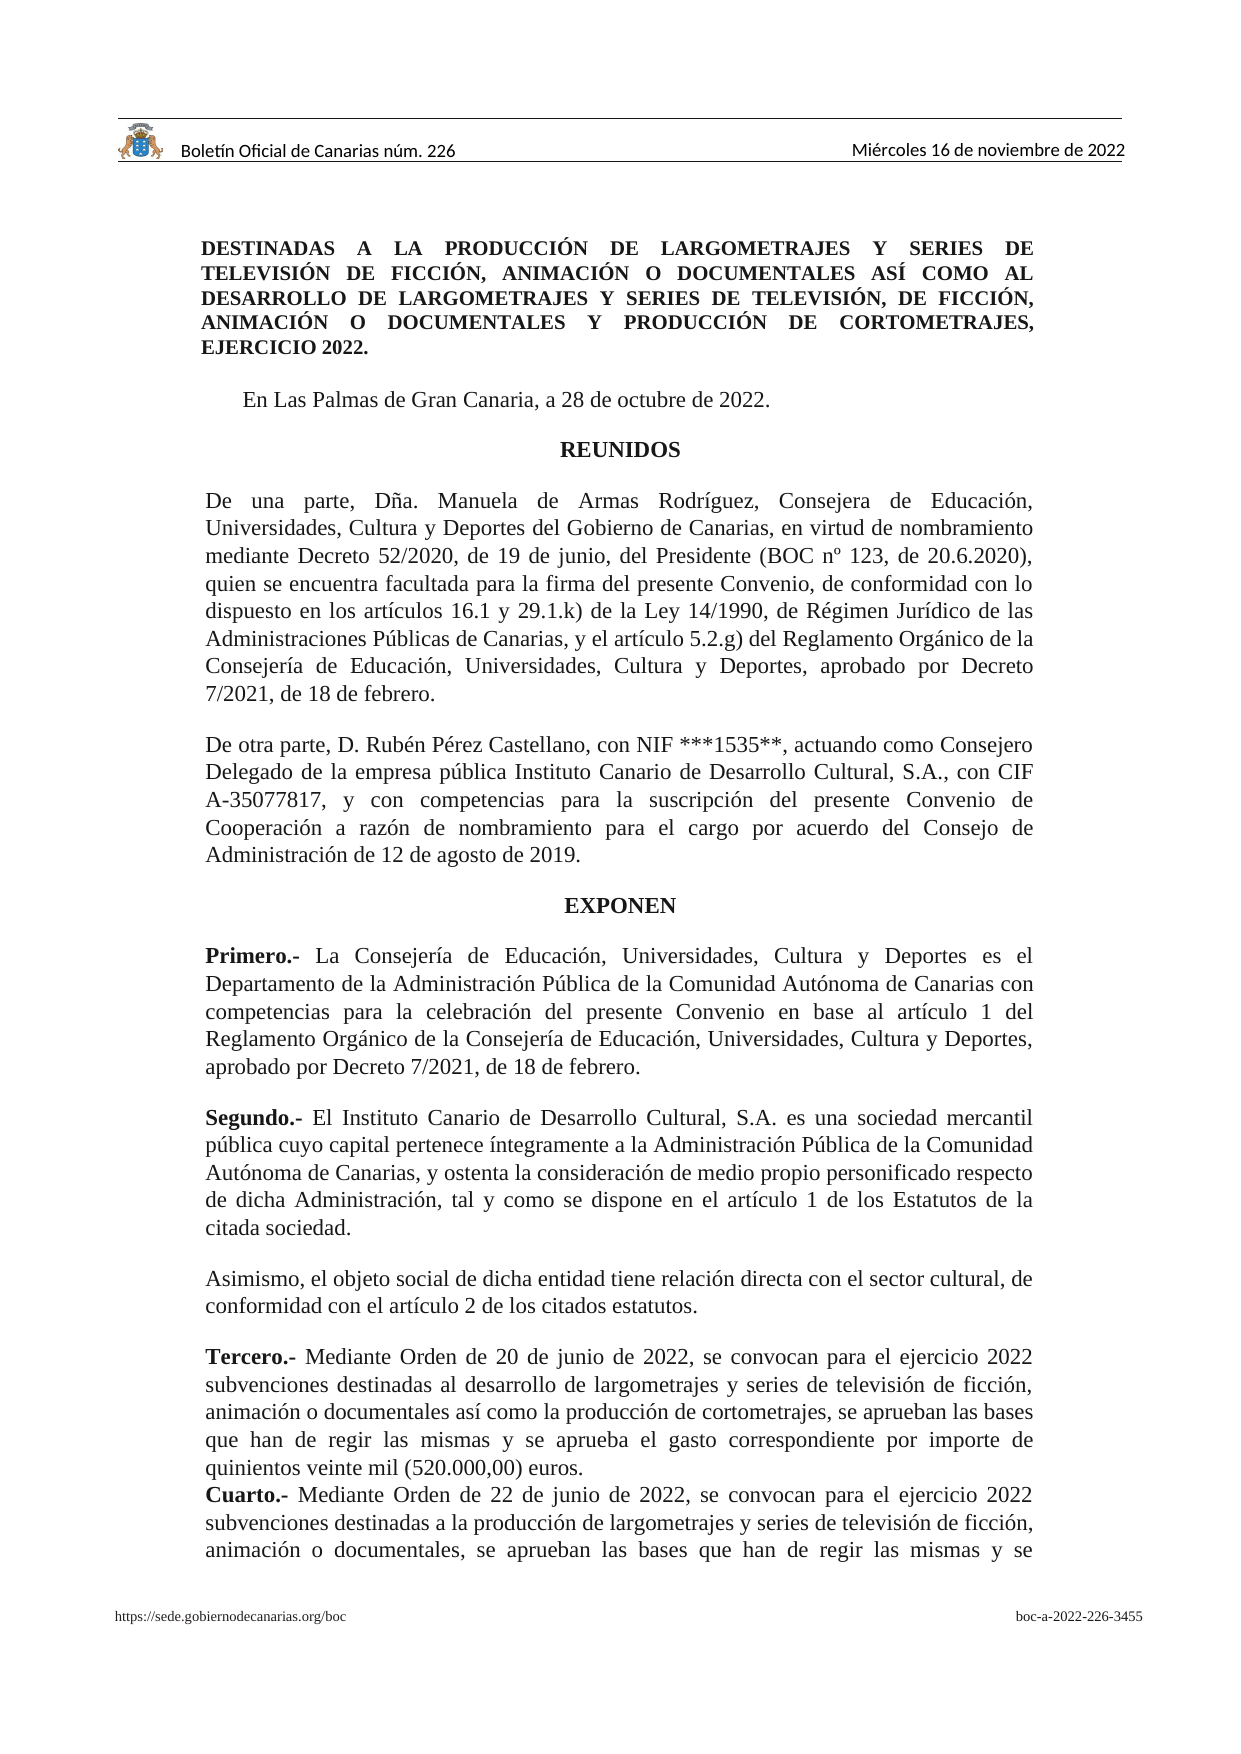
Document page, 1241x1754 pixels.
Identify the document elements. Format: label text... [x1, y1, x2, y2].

text DESTINADAS A LA PRODUCCIÓN DE LARGOMETRAJES Y SERIES DE TELEVISIÓN DE FICCIÓN, ANIMACIÓN O DOCUMENTALES ASÍ COMO AL DESARROLLO DE LARGOMETRAJES Y SERIES DE TELEVISIÓN, DE FICCIÓN, ANIMACIÓN O DOCUMENTALES Y PRODUCCIÓN DE CORTOMETRAJES, EJERCICIO 2022. [201, 236, 1034, 359]
text Tercero.- Mediante Orden de 20 de junio de 2022, se convocan para el ejercicio 2022 subvenciones destinadas al desarrollo de largometrajes y series de televisión de ficción, animación o documentales así como la producción de cortometrajes, se aprueban las bases que han de regir las mismas y se aprueba el gasto correspondiente por importe de quinientos veinte mil (520.000,00) euros. [205, 1343, 1034, 1480]
text Asimismo, el objeto social de dicha entidad tiene relación directa con el sector cultural, de conformidad con el artículo 2 de los citados estatutos. [205, 1265, 1034, 1319]
text Segundo.- El Instituto Canario de Desarrollo Cultural, S.A. es una sociedad mercantil pública cuyo capital pertenece íntegramente a la Administración Pública de la Comunidad Autónoma de Canarias, y ostenta la consideración de medio propio personificado respecto de dicha Administración, tal y como se dispone en el artículo 1 de los Estatutos de la citada sociedad. [205, 1104, 1034, 1241]
text En Las Palmas de Gran Canaria, a 28 de octubre de 2022. [242, 386, 1034, 412]
subtitle REUNIDOS [206, 436, 1034, 463]
subtitle EXPONEN [206, 892, 1034, 918]
text Primero.- La Consejería de Educación, Universidades, Cultura y Deportes es el Departamento de la Administración Pública de la Comunidad Autónoma de Canarias con competencias para la celebración del presente Convenio en base al artículo 1 del Reglamento Orgánico de la Consejería de Educación, Universidades, Cultura y Deportes, aprobado por Decreto 7/2021, de 18 de febrero. [205, 943, 1034, 1079]
text Cuarto.- Mediante Orden de 22 de junio de 2022, se convocan para el ejercicio 2022 subvenciones destinadas a la producción de largometrajes y series de televisión de ficción, animación o documentales, se aprueban las bases que han de regir las mismas y se [205, 1481, 1034, 1563]
text De una parte, Dña. Manuela de Armas Rodríguez, Consejera de Educación, Universidades, Cultura y Deportes del Gobierno de Canarias, en virtud de nombramiento mediante Decreto 52/2020, de 19 de junio, del Presidente (BOC nº 123, de 20.6.2020), quien se encuentra facultada para la firma del presente Convenio, de conformidad con lo dispuesto en los artículos 16.1 y 29.1.k) de la Ley 14/1990, de Régimen Jurídico de las Administraciones Públicas de Canarias, y el artículo 5.2.g) del Reglamento Orgánico de la Consejería de Educación, Universidades, Cultura y Deportes, aprobado por Decreto 7/2021, de 18 de febrero. [205, 487, 1034, 706]
text De otra parte, D. Rubén Pérez Castellano, con NIF ***1535**, actuando como Consejero Delegado de la empresa pública Instituto Canario de Desarrollo Cultural, S.A., con CIF A-35077817, y con competencias para la suscripción del presente Convenio de Cooperación a razón de nombramiento para el cargo por acuerdo del Consejo de Administración de 12 de agosto de 2019. [205, 731, 1034, 868]
